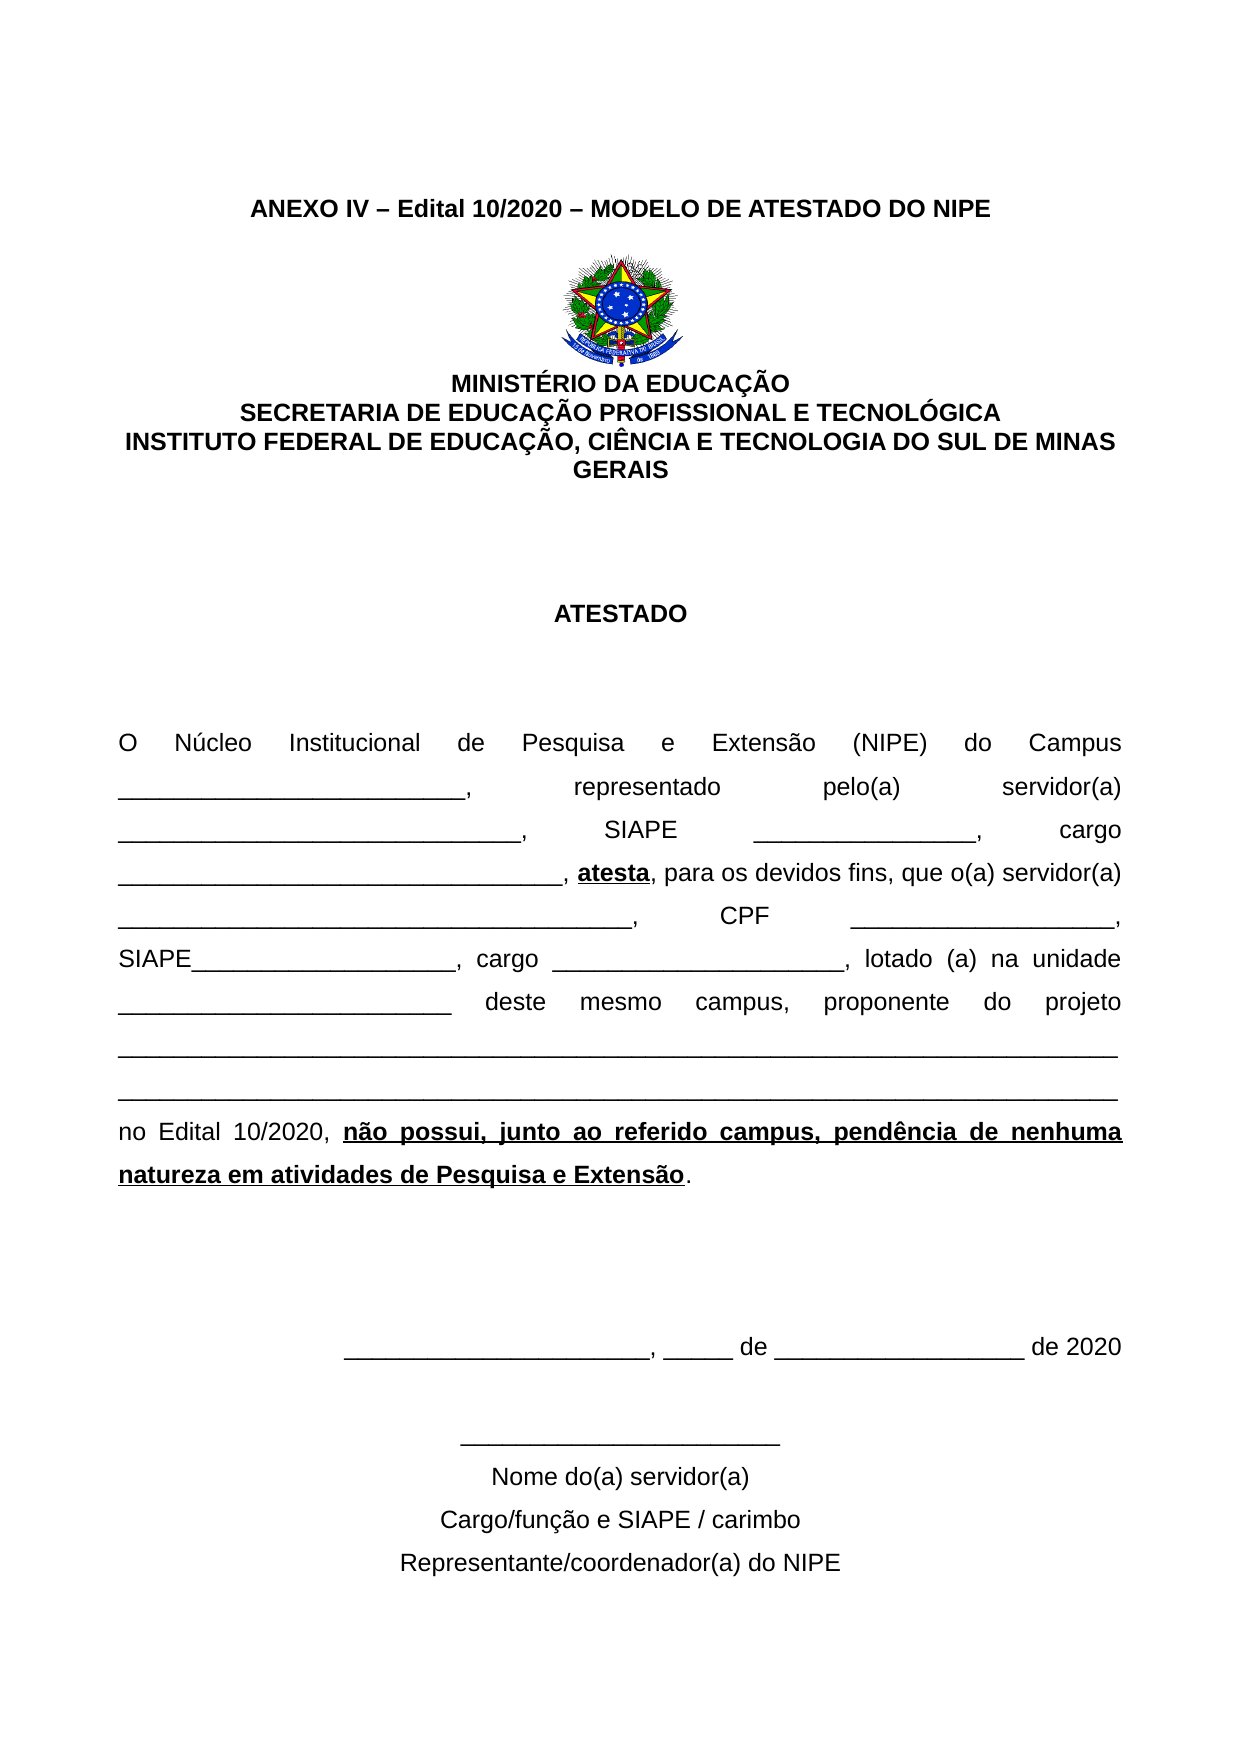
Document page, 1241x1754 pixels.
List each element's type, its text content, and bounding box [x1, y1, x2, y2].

text no Edital 10/2020, não possui, junto ao referido campus, pendência de nenhuma natureza em atividades de Pesquisa e Extensão. [118, 1117, 1123, 1188]
text Nome do(a) servidor(a) [118, 1462, 1123, 1490]
text ________________________________________________________________________ [118, 1073, 1123, 1102]
text _______________________ [118, 1418, 1123, 1447]
text Cargo/função e SIAPE / carimbo [118, 1505, 1123, 1533]
subtitle INSTITUTO FEDERAL DE EDUCAÇÃO, CIÊNCIA E TECNOLOGIA DO SUL DE MINAS GERAIS [118, 427, 1123, 484]
picture [555, 251, 686, 369]
text ANEXO IV – Edital 10/2020 – MODELO DE ATESTADO DO NIPE [118, 194, 1123, 223]
text Representante/coordenador(a) do NIPE [118, 1548, 1123, 1577]
text ______________________, _____ de __________________ de 2020 [118, 1332, 1123, 1361]
text O Núcleo Institucional de Pesquisa e Extensão (NIPE) do Campus _________________________, representado pelo(a) servidor(a) _____________________________, SIAPE ________________, cargo ________________________________, atesta, para os devidos fins, que o(a) servidor(a) _____________________________________, CPF ___________________, SIAPE___________________, cargo _____________________, lotado (a) na unidade ________________________ deste mesmo campus, proponente do projeto ________________________________________________________________________ [118, 728, 1123, 1059]
text MINISTÉRIO DA EDUCAÇÃO [118, 369, 1123, 398]
text ATESTADO [118, 599, 1123, 628]
text SECRETARIA DE EDUCAÇÃO PROFISSIONAL E TECNOLÓGICA [118, 398, 1123, 427]
